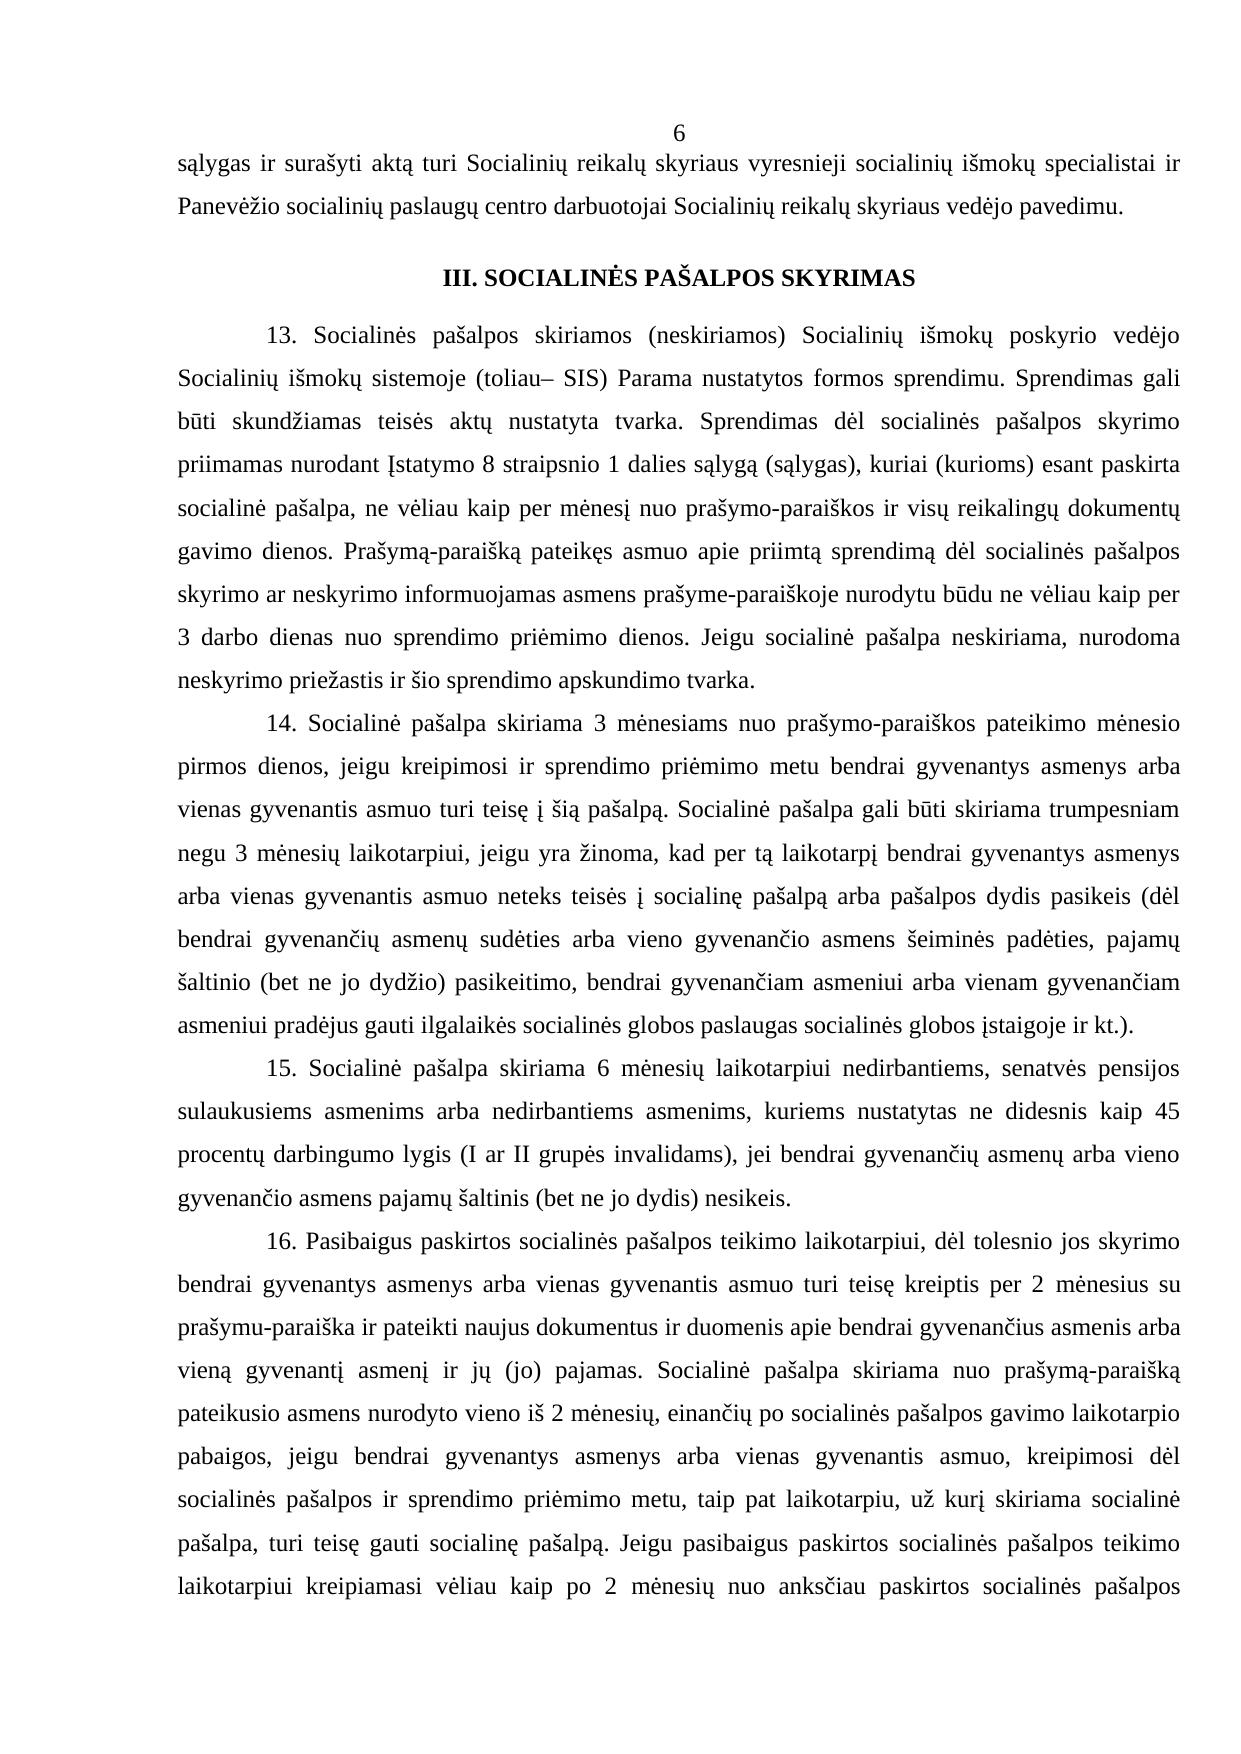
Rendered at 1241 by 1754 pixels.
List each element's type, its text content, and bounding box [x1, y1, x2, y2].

text 13. Socialinės pašalpos skiriamos (neskiriamos) Socialinių išmokų poskyrio vedėjo Socialinių išmokų sistemoje (toliau– SIS) Parama nustatytos formos sprendimu. Sprendimas gali būti skundžiamas teisės aktų nustatyta tvarka. Sprendimas dėl socialinės pašalpos skyrimo priimamas nurodant Įstatymo 8 straipsnio 1 dalies sąlygą (sąlygas), kuriai (kurioms) esant paskirta socialinė pašalpa, ne vėliau kaip per mėnesį nuo prašymo-paraiškos ir visų reikalingų dokumentų gavimo dienos. Prašymą-paraišką pateikęs asmuo apie priimtą sprendimą dėl socialinės pašalpos skyrimo ar neskyrimo informuojamas asmens prašyme-paraiškoje nurodytu būdu ne vėliau kaip per 3 darbo dienas nuo sprendimo priėmimo dienos. Jeigu socialinė pašalpa neskiriama, nurodoma neskyrimo priežastis ir šio sprendimo apskundimo tvarka. [177, 320, 1181, 694]
text 16. Pasibaigus paskirtos socialinės pašalpos teikimo laikotarpiui, dėl tolesnio jos skyrimo bendrai gyvenantys asmenys arba vienas gyvenantis asmuo turi teisę kreiptis per 2 mėnesius su prašymu-paraiška ir pateikti naujus dokumentus ir duomenis apie bendrai gyvenančius asmenis arba vieną gyvenantį asmenį ir jų (jo) pajamas. Socialinė pašalpa skiriama nuo prašymą-paraišką pateikusio asmens nurodyto vieno iš 2 mėnesių, einančių po socialinės pašalpos gavimo laikotarpio pabaigos, jeigu bendrai gyvenantys asmenys arba vienas gyvenantis asmuo, kreipimosi dėl socialinės pašalpos ir sprendimo priėmimo metu, taip pat laikotarpiu, už kurį skiriama socialinė pašalpa, turi teisę gauti socialinę pašalpą. Jeigu pasibaigus paskirtos socialinės pašalpos teikimo laikotarpiui kreipiamasi vėliau kaip po 2 mėnesių nuo anksčiau paskirtos socialinės pašalpos [177, 1226, 1181, 1599]
text sąlygas ir surašyti aktą turi Socialinių reikalų skyriaus vyresnieji socialinių išmokų specialistai ir Panevėžio socialinių paslaugų centro darbuotojai Socialinių reikalų skyriaus vedėjo pavedimu. [177, 148, 1181, 219]
text 14. Socialinė pašalpa skiriama 3 mėnesiams nuo prašymo-paraiškos pateikimo mėnesio pirmos dienos, jeigu kreipimosi ir sprendimo priėmimo metu bendrai gyvenantys asmenys arba vienas gyvenantis asmuo turi teisę į šią pašalpą. Socialinė pašalpa gali būti skiriama trumpesniam negu 3 mėnesių laikotarpiui, jeigu yra žinoma, kad per tą laikotarpį bendrai gyvenantys asmenys arba vienas gyvenantis asmuo neteks teisės į socialinę pašalpą arba pašalpos dydis pasikeis (dėl bendrai gyvenančių asmenų sudėties arba vieno gyvenančio asmens šeiminės padėties, pajamų šaltinio (bet ne jo dydžio) pasikeitimo, bendrai gyvenančiam asmeniui arba vienam gyvenančiam asmeniui pradėjus gauti ilgalaikės socialinės globos paslaugas socialinės globos įstaigoje ir kt.). [177, 708, 1181, 1039]
text 15. Socialinė pašalpa skiriama 6 mėnesių laikotarpiui nedirbantiems, senatvės pensijos sulaukusiems asmenims arba nedirbantiems asmenims, kuriems nustatytas ne didesnis kaip 45 procentų darbingumo lygis (I ar II grupės invalidams), jei bendrai gyvenančių asmenų arba vieno gyvenančio asmens pajamų šaltinis (bet ne jo dydis) nesikeis. [177, 1053, 1181, 1211]
text III. SOCIALINĖS PAŠALPOS SKYRIMAS [177, 263, 1181, 291]
